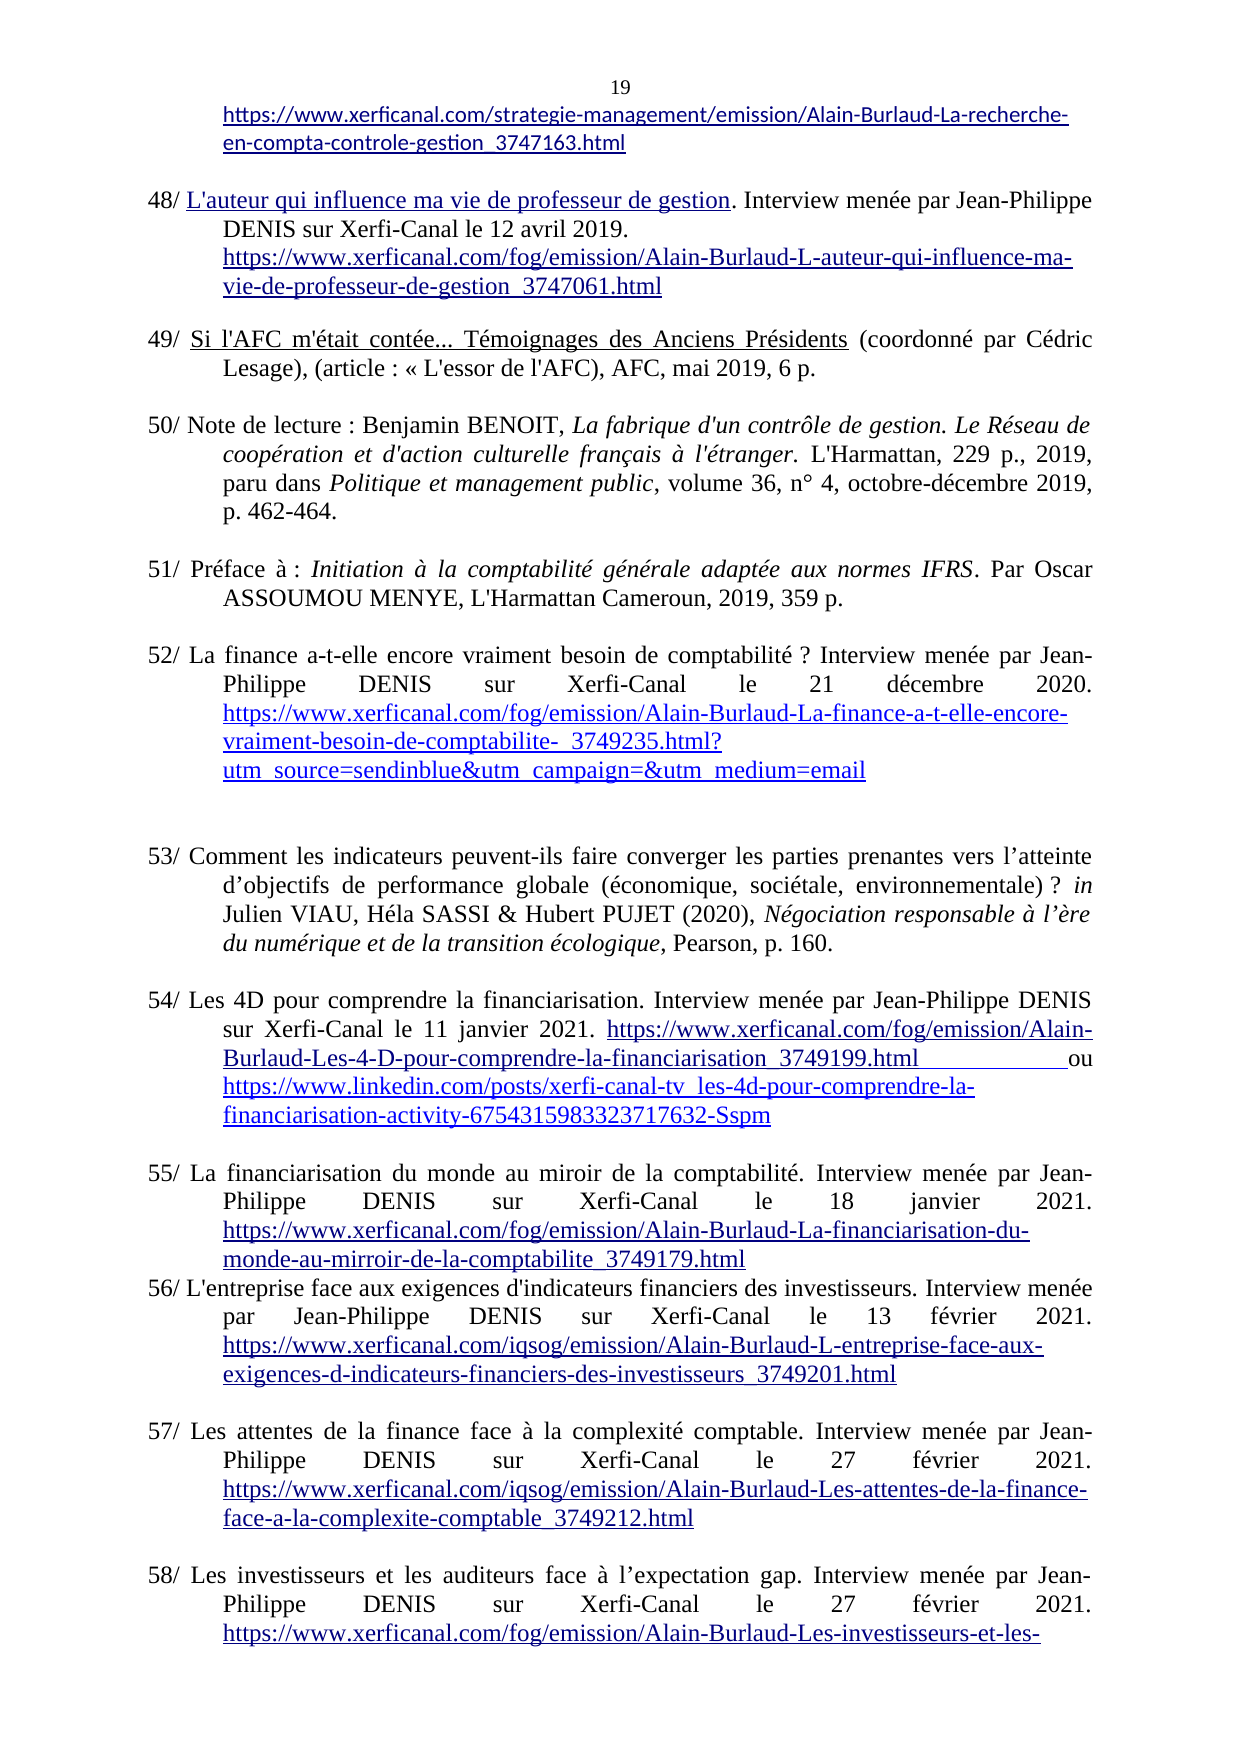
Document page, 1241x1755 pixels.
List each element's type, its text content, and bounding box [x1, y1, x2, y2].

text 50/ Note de lecture : Benjamin BENOIT, La fabrique d'un contrôle de gestion. Le Réseau de coopération et d'action culturelle français à l'étranger. L'Harmattan, 229 p., 2019, paru dans Politique et management public, volume 36, n° 4, octobre-décembre 2019, p. 462-464. [148, 410, 1093, 525]
text 52/ La finance a-t-elle encore vraiment besoin de comptabilité ? Interview menée par Jean-Philippe DENIS sur Xerfi-Canal le 21 décembre 2020. https://www.xerficanal.com/fog/emission/Alain-Burlaud-La-finance-a-t-elle-encore-vraiment-besoin-de-comptabilite-_3749235.html?utm_source=sendinblue&utm_campaign=&utm_medium=email [148, 640, 1093, 784]
text 51/ Préface à : Initiation à la comptabilité générale adaptée aux normes IFRS. Par Oscar ASSOUMOU MENYE, L'Harmattan Cameroun, 2019, 359 p. [148, 554, 1093, 611]
text 54/ Les 4D pour comprendre la financiarisation. Interview menée par Jean-Philippe DENIS sur Xerfi-Canal le 11 janvier 2021. https://www.xerficanal.com/fog/emission/Alain-Burlaud-Les-4-D-pour-comprendre-la-financiarisation_3749199.html ou https://www.linkedin.com/posts/xerfi-canal-tv_les-4d-pour-comprendre-la-financiarisation-activity-6754315983323717632-Sspm [148, 985, 1093, 1129]
text 48/ L'auteur qui influence ma vie de professeur de gestion. Interview menée par Jean-Philippe DENIS sur Xerfi-Canal le 12 avril 2019. [148, 185, 1093, 242]
text 57/ Les attentes de la finance face à la complexité comptable. Interview menée par Jean-Philippe DENIS sur Xerfi-Canal le 27 février 2021. https://www.xerficanal.com/iqsog/emission/Alain-Burlaud-Les-attentes-de-la-finance-face-a-la-complexite-comptable_3749212.html [148, 1416, 1093, 1531]
text https://www.xerficanal.com/strategie-management/emission/Alain-Burlaud-La-recherche-en-compta-controle-gestion_3747163.html [148, 99, 1093, 156]
text 55/ La financiarisation du monde au miroir de la comptabilité. Interview menée par Jean-Philippe DENIS sur Xerfi-Canal le 18 janvier 2021. https://www.xerficanal.com/fog/emission/Alain-Burlaud-La-financiarisation-du-monde-au-mirroir-de-la-comptabilite_3749179.html [148, 1158, 1093, 1273]
text 49/ Si l'AFC m'était contée... Témoignages des Anciens Présidents (coordonné par Cédric Lesage), (article : « L'essor de l'AFC), AFC, mai 2019, 6 p. [148, 324, 1093, 381]
text 58/ Les investisseurs et les auditeurs face à l’expectation gap. Interview menée par Jean-Philippe DENIS sur Xerfi-Canal le 27 février 2021. https://www.xerficanal.com/fog/emission/Alain-Burlaud-Les-investisseurs-et-les- [148, 1560, 1093, 1646]
text https://www.xerficanal.com/fog/emission/Alain-Burlaud-L-auteur-qui-influence-ma-vie-de-professeur-de-gestion_3747061.html [148, 242, 1093, 300]
text 53/ Comment les indicateurs peuvent-ils faire converger les parties prenantes vers l’atteinte d’objectifs de performance globale (économique, sociétale, environnementale) ? in Julien VIAU, Héla SASSI & Hubert PUJET (2020), Négociation responsable à l’ère du numérique et de la transition écologique, Pearson, p. 160. [148, 841, 1093, 956]
text 56/ L'entreprise face aux exigences d'indicateurs financiers des investisseurs. Interview menée par Jean-Philippe DENIS sur Xerfi-Canal le 13 février 2021. https://www.xerficanal.com/iqsog/emission/Alain-Burlaud-L-entreprise-face-aux-exigences-d-indicateurs-financiers-des-investisseurs_3749201.html [148, 1273, 1093, 1388]
